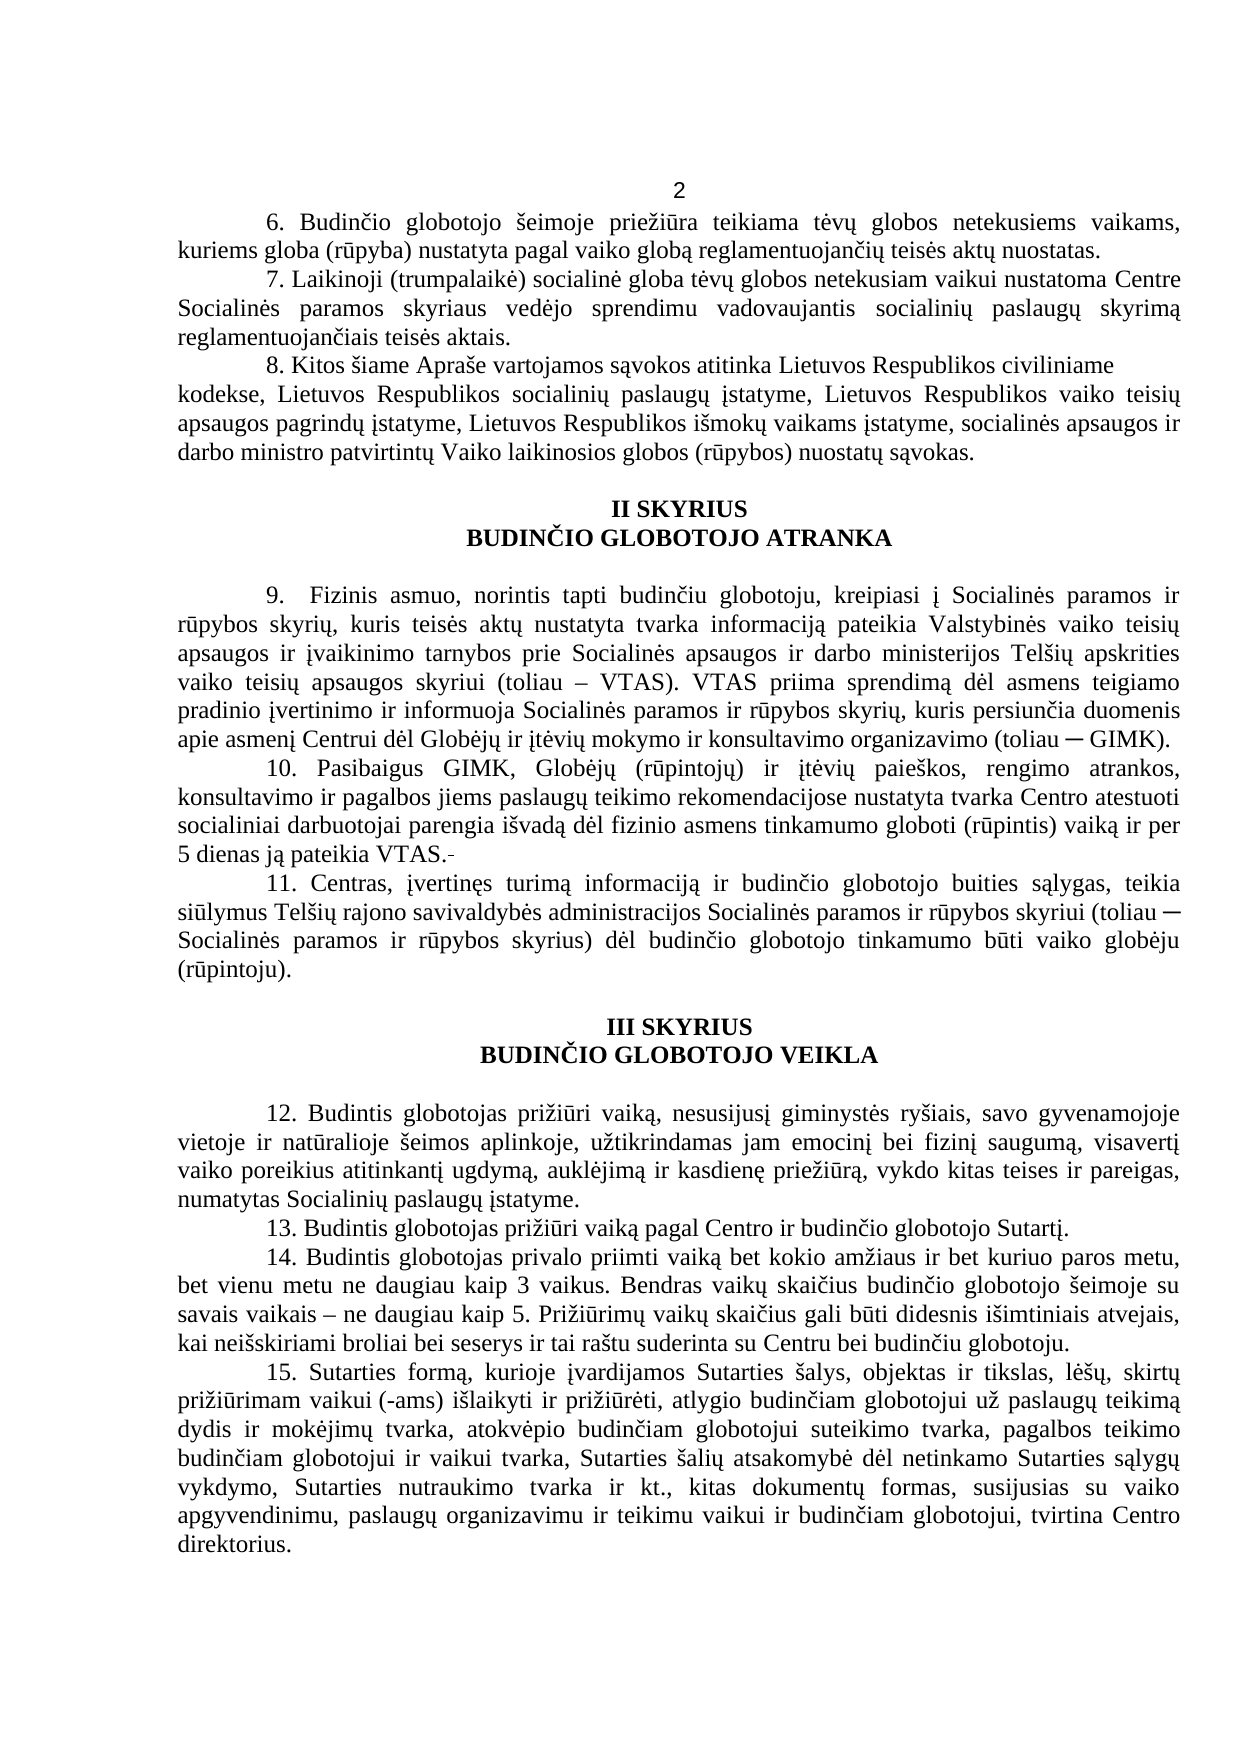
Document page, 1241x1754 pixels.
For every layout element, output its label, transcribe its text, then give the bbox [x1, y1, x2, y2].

text 6. Budinčio globotojo šeimoje priežiūra teikiama tėvų globos netekusiems vaikams, kuriems globa (rūpyba) nustatyta pagal vaiko globą reglamentuojančių teisės aktų nuostatas. [177, 207, 1181, 264]
text kodekse, Lietuvos Respublikos socialinių paslaugų įstatyme, Lietuvos Respublikos vaiko teisių apsaugos pagrindų įstatyme, Lietuvos Respublikos išmokų vaikams įstatyme, socialinės apsaugos ir darbo ministro patvirtintų Vaiko laikinosios globos (rūpybos) nuostatų sąvokas. [177, 379, 1181, 465]
text 12. Budintis globotojas prižiūri vaiką, nesusijusį giminystės ryšiais, savo gyvenamojoje vietoje ir natūralioje šeimos aplinkoje, užtikrindamas jam emocinį bei fizinį saugumą, visavertį vaiko poreikius atitinkantį ugdymą, auklėjimą ir kasdienę priežiūrą, vykdo kitas teises ir pareigas, numatytas Socialinių paslaugų įstatyme. [177, 1098, 1181, 1213]
text 8. Kitos šiame Apraše vartojamos sąvokos atitinka Lietuvos Respublikos civiliniame [177, 350, 1181, 379]
text BUDINČIO GLOBOTOJO VEIKLA [177, 1040, 1181, 1069]
text III SKYRIUS [177, 1012, 1181, 1040]
text 15. Sutarties formą, kurioje įvardijamos Sutarties šalys, objektas ir tikslas, lėšų, skirtų prižiūrimam vaikui (-ams) išlaikyti ir prižiūrėti, atlygio budinčiam globotojui už paslaugų teikimą dydis ir mokėjimų tvarka, atokvėpio budinčiam globotojui suteikimo tvarka, pagalbos teikimo budinčiam globotojui ir vaikui tvarka, Sutarties šalių atsakomybė dėl netinkamo Sutarties sąlygų vykdymo, Sutarties nutraukimo tvarka ir kt., kitas dokumentų formas, susijusias su vaiko apgyvendinimu, paslaugų organizavimu ir teikimu vaikui ir budinčiam globotojui, tvirtina Centro direktorius. [177, 1357, 1181, 1558]
text II SKYRIUS [177, 494, 1181, 523]
text 9. Fizinis asmuo, norintis tapti budinčiu globotoju, kreipiasi į Socialinės paramos ir rūpybos skyrių, kuris teisės aktų nustatyta tvarka informaciją pateikia Valstybinės vaiko teisių apsaugos ir įvaikinimo tarnybos prie Socialinės apsaugos ir darbo ministerijos Telšių apskrities vaiko teisių apsaugos skyriui (toliau – VTAS). VTAS priima sprendimą dėl asmens teigiamo pradinio įvertinimo ir informuoja Socialinės paramos ir rūpybos skyrių, kuris persiunčia duomenis apie asmenį Centrui dėl Globėjų ir įtėvių mokymo ir konsultavimo organizavimo (toliau ─ GIMK). [177, 580, 1181, 753]
text 11. Centras, įvertinęs turimą informaciją ir budinčio globotojo buities sąlygas, teikia siūlymus Telšių rajono savivaldybės administracijos Socialinės paramos ir rūpybos skyriui (toliau ─ Socialinės paramos ir rūpybos skyrius) dėl budinčio globotojo tinkamumo būti vaiko globėju (rūpintoju). [177, 868, 1181, 983]
text 10. Pasibaigus GIMK, Globėjų (rūpintojų) ir įtėvių paieškos, rengimo atrankos, konsultavimo ir pagalbos jiems paslaugų teikimo rekomendacijose nustatyta tvarka Centro atestuoti socialiniai darbuotojai parengia išvadą dėl fizinio asmens tinkamumo globoti (rūpintis) vaiką ir per 5 dienas ją pateikia VTAS. [177, 753, 1181, 868]
text 7. Laikinoji (trumpalaikė) socialinė globa tėvų globos netekusiam vaikui nustatoma Centre Socialinės paramos skyriaus vedėjo sprendimu vadovaujantis socialinių paslaugų skyrimą reglamentuojančiais teisės aktais. [177, 264, 1181, 350]
text 13. Budintis globotojas prižiūri vaiką pagal Centro ir budinčio globotojo Sutartį. [177, 1213, 1181, 1242]
text 14. Budintis globotojas privalo priimti vaiką bet kokio amžiaus ir bet kuriuo paros metu, bet vienu metu ne daugiau kaip 3 vaikus. Bendras vaikų skaičius budinčio globotojo šeimoje su savais vaikais – ne daugiau kaip 5. Prižiūrimų vaikų skaičius gali būti didesnis išimtiniais atvejais, kai neišskiriami broliai bei seserys ir tai raštu suderinta su Centru bei budinčiu globotoju. [177, 1242, 1181, 1357]
text BUDINČIO GLOBOTOJO ATRANKA [177, 523, 1181, 552]
